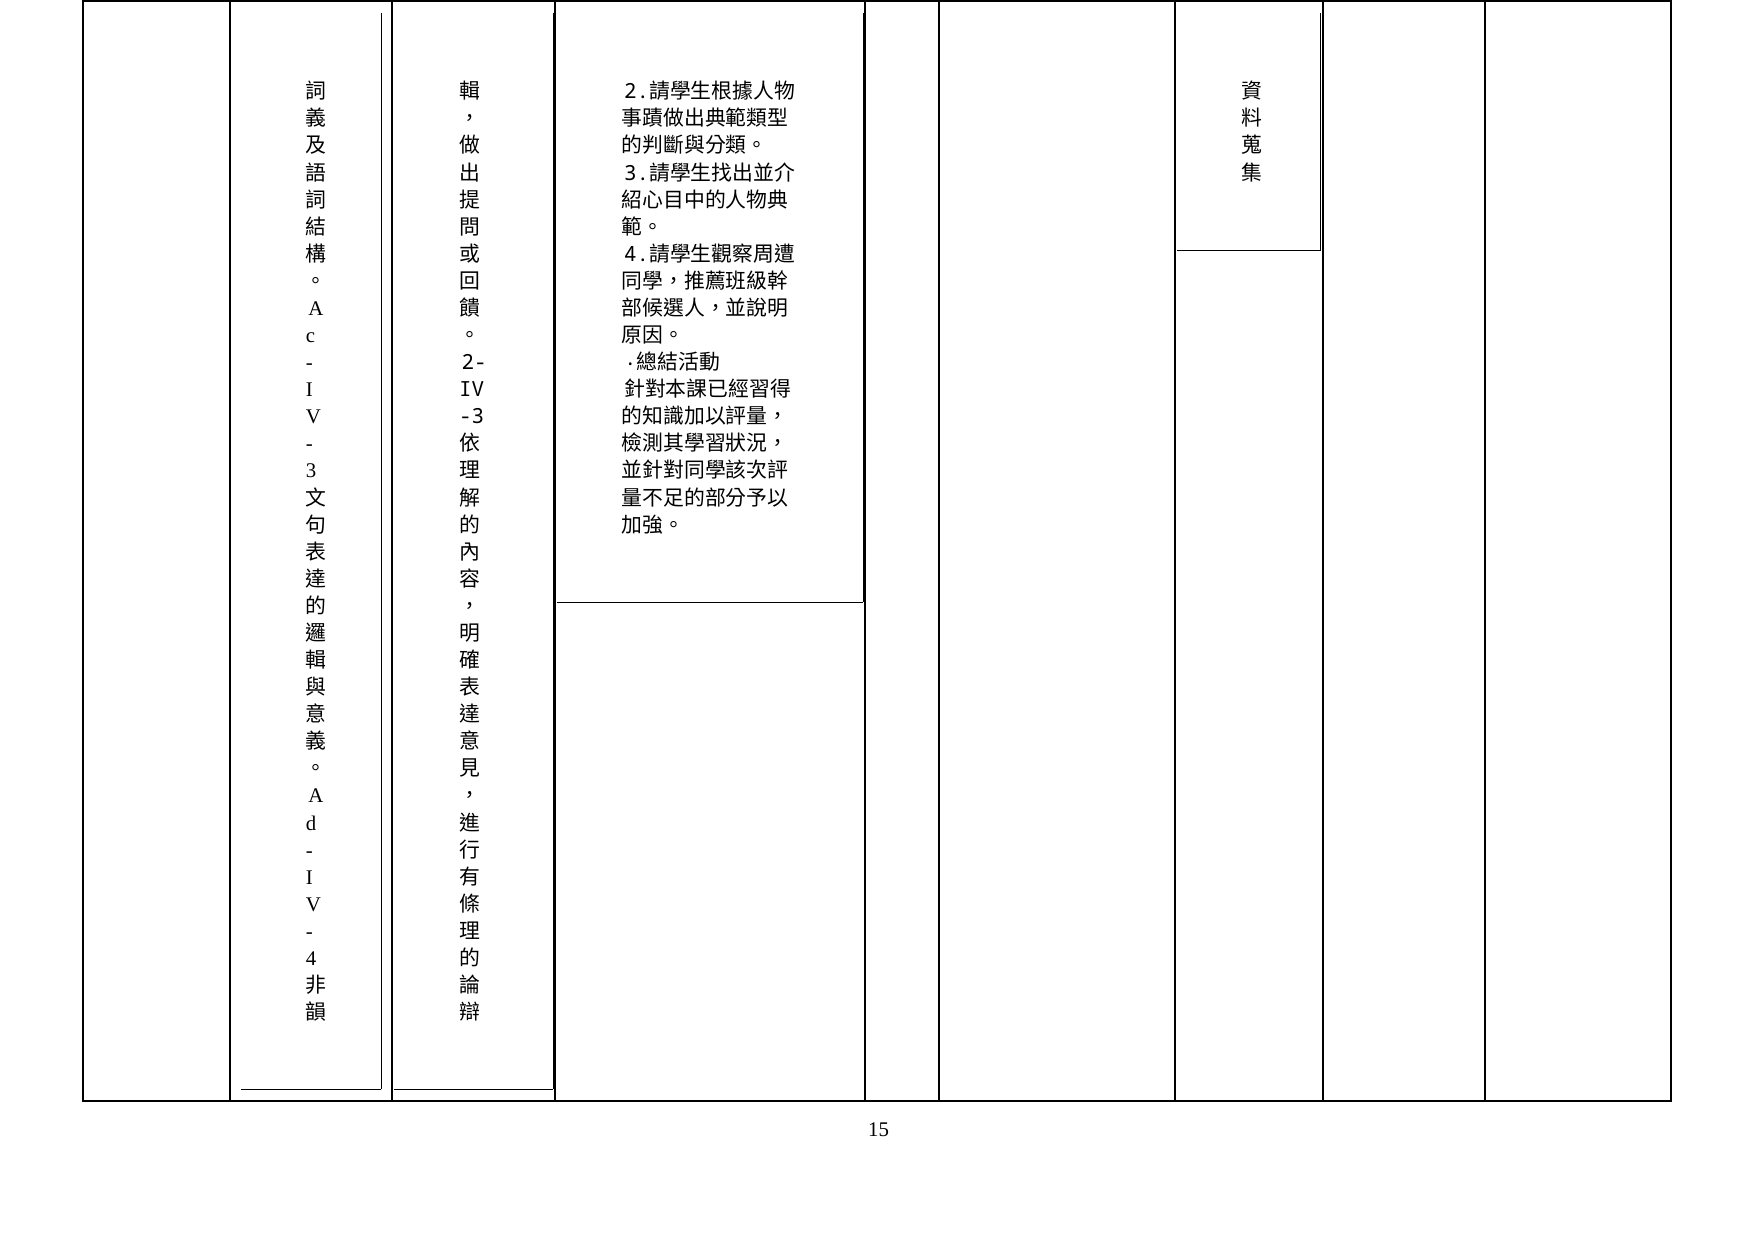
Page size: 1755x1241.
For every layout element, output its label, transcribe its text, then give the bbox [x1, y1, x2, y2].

table_cell [940, 2, 1174, 1100]
table_cell [1486, 2, 1670, 1100]
table_cell 輯，做出提問或回饋。 2-IV-3 依理解的內容，明確表達意見，進行有條理的論辯 [393, 2, 554, 1100]
table_cell 詞義及語詞結構。 Ac-IV-3 文句表達的邏輯與意義。 Ad-IV-4 非韻 [231, 2, 391, 1100]
table_cell [84, 2, 229, 1100]
table_cell [866, 2, 938, 1100]
table_cell 2.請學生根據人物事蹟做出典範類型的判斷與分類。 3.請學生找出並介紹心目中的人物典範。 4.請學生觀察周遭同學，推薦班級幹部候選人，並說明原因。 ‧總結活動 針對本課已經習得的知識加以評量，檢測其學習狀況，並針對同學該次評量不足的部分予以加強。 [556, 2, 864, 1100]
table_cell [1324, 2, 1484, 1100]
table_cell 資料蒐集 [1176, 2, 1322, 1100]
